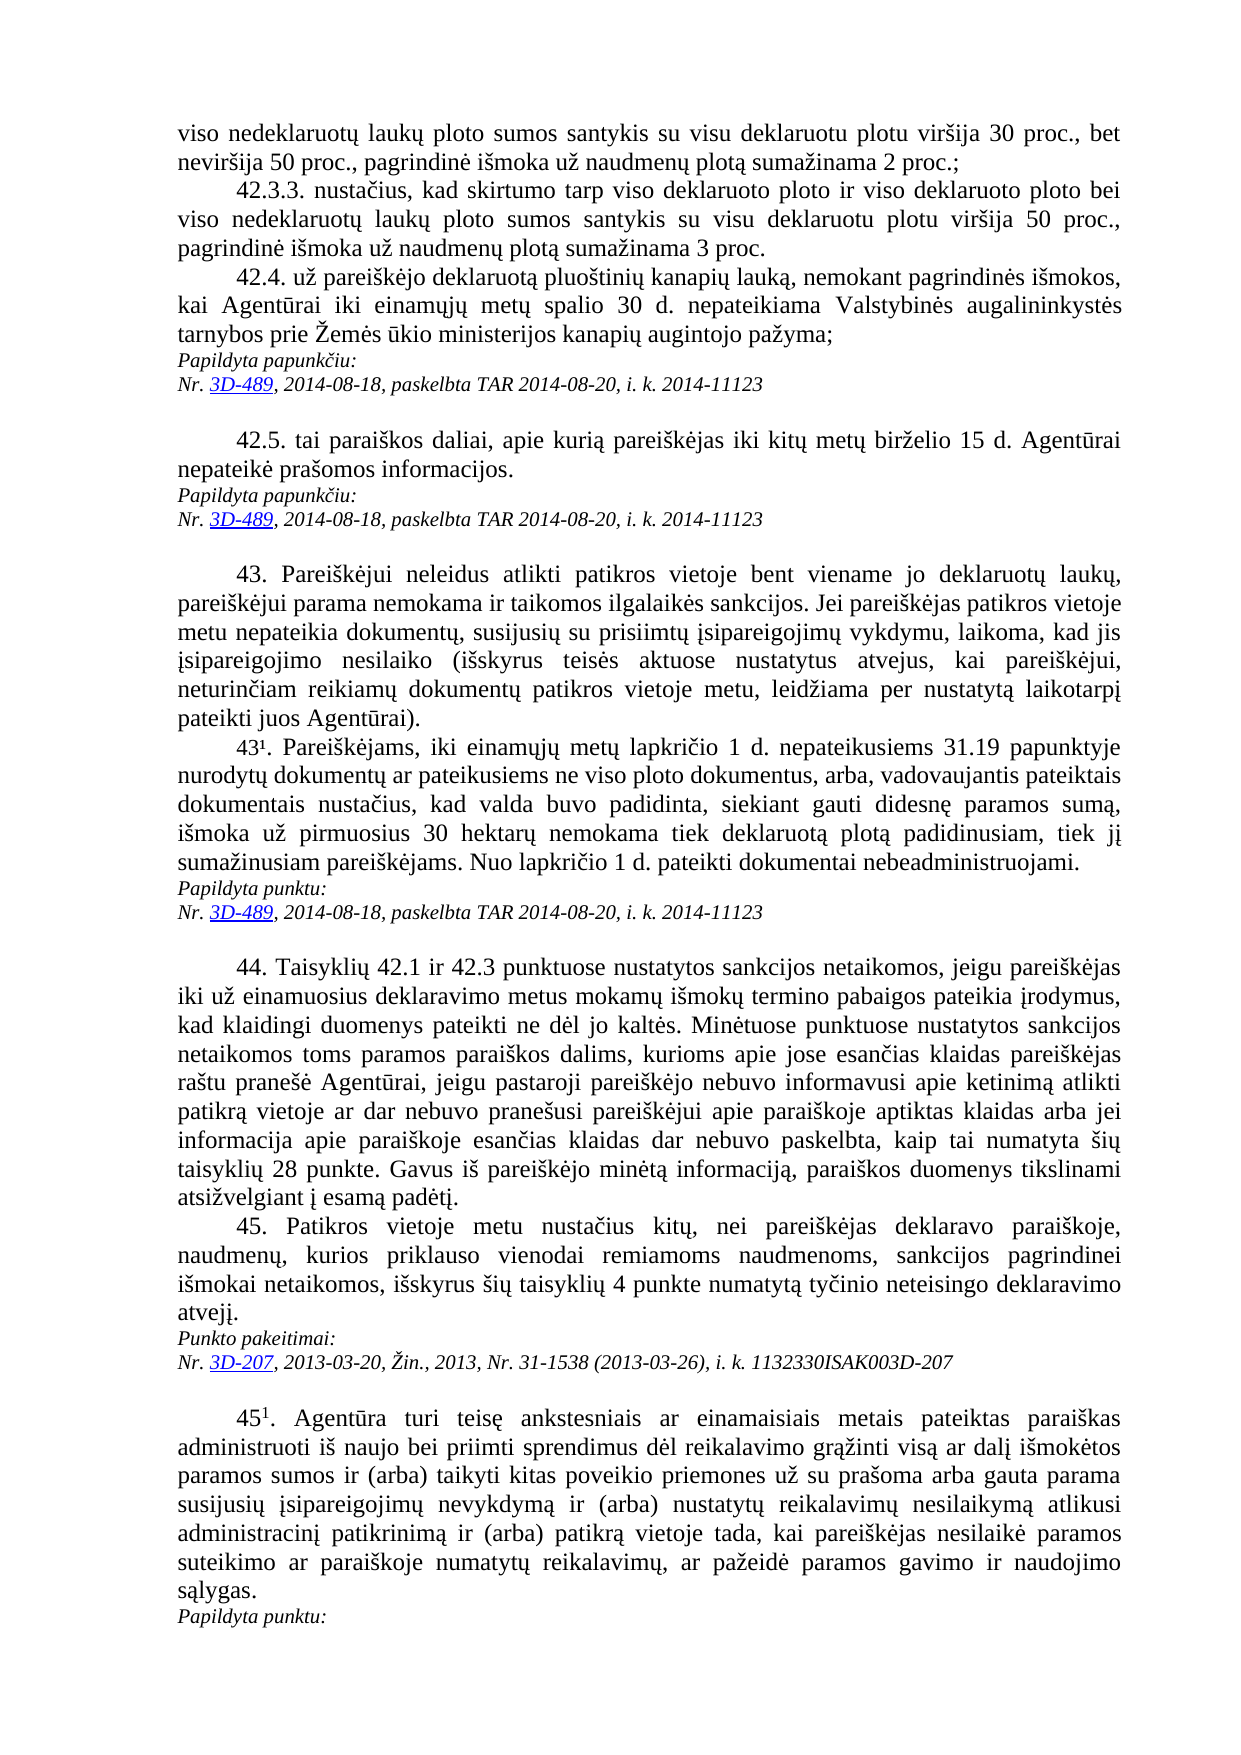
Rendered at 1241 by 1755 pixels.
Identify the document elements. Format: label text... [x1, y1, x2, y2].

text 45. Patikros vietoje metu nustačius kitų, nei pareiškėjas deklaravo paraiškoje, naudmenų, kurios priklauso vienodai remiamoms naudmenoms, sankcijos pagrindinei išmokai netaikomos, išskyrus šių taisyklių 4 punkte numatytą tyčinio neteisingo deklaravimo atvejį. [177, 1211, 1122, 1326]
text 43¹. Pareiškėjams, iki einamųjų metų lapkričio 1 d. nepateikusiems 31.19 papunktyje nurodytų dokumentų ar pateikusiems ne viso ploto dokumentus, arba, vadovaujantis pateiktais dokumentais nustačius, kad valda buvo padidinta, siekiant gauti didesnę paramos sumą, išmoka už pirmuosius 30 hektarų nemokama tiek deklaruotą plotą padidinusiam, tiek jį sumažinusiam pareiškėjams. Nuo lapkričio 1 d. pateikti dokumentai nebeadministruojami. [177, 732, 1122, 876]
text 44. Taisyklių 42.1 ir 42.3 punktuose nustatytos sankcijos netaikomos, jeigu pareiškėjas iki už einamuosius deklaravimo metus mokamų išmokų termino pabaigos pateikia įrodymus, kad klaidingi duomenys pateikti ne dėl jo kaltės. Minėtuose punktuose nustatytos sankcijos netaikomos toms paramos paraiškos dalims, kurioms apie jose esančias klaidas pareiškėjas raštu pranešė Agentūrai, jeigu pastaroji pareiškėjo nebuvo informavusi apie ketinimą atlikti patikrą vietoje ar dar nebuvo pranešusi pareiškėjui apie paraiškoje aptiktas klaidas arba jei informacija apie paraiškoje esančias klaidas dar nebuvo paskelbta, kaip tai numatyta šių taisyklių 28 punkte. Gavus iš pareiškėjo minėtą informaciją, paraiškos duomenys tikslinami atsižvelgiant į esamą padėtį. [177, 952, 1122, 1211]
text 42.5. tai paraiškos daliai, apie kurią pareiškėjas iki kitų metų birželio 15 d. Agentūrai nepateikė prašomos informacijos. [177, 425, 1122, 482]
text viso nedeklaruotų laukų ploto sumos santykis su visu deklaruotu plotu viršija 30 proc., bet neviršija 50 proc., pagrindinė išmoka už naudmenų plotą sumažinama 2 proc.; [177, 118, 1122, 176]
text Punkto pakeitimai: [177, 1326, 1122, 1350]
text Papildyta papunkčiu: [177, 482, 1122, 507]
text 451. Agentūra turi teisę ankstesniais ar einamaisiais metais pateiktas paraiškas administruoti iš naujo bei priimti sprendimus dėl reikalavimo grąžinti visą ar dalį išmokėtos paramos sumos ir (arba) taikyti kitas poveikio priemones už su prašoma arba gauta parama susijusių įsipareigojimų nevykdymą ir (arba) nustatytų reikalavimų nesilaikymą atlikusi administracinį patikrinimą ir (arba) patikrą vietoje tada, kai pareiškėjas nesilaikė paramos suteikimo ar paraiškoje numatytų reikalavimų, ar pažeidė paramos gavimo ir naudojimo sąlygas. [177, 1403, 1122, 1604]
text Papildyta punktu: [177, 1604, 1122, 1628]
text 42.4. už pareiškėjo deklaruotą pluoštinių kanapių lauką, nemokant pagrindinės išmokos, kai Agentūrai iki einamųjų metų spalio 30 d. nepateikiama Valstybinės augalininkystės tarnybos prie Žemės ūkio ministerijos kanapių augintojo pažyma; [177, 262, 1122, 348]
text 43. Pareiškėjui neleidus atlikti patikros vietoje bent viename jo deklaruotų laukų, pareiškėjui parama nemokama ir taikomos ilgalaikės sankcijos. Jei pareiškėjas patikros vietoje metu nepateikia dokumentų, susijusių su prisiimtų įsipareigojimų vykdymu, laikoma, kad jis įsipareigojimo nesilaiko (išskyrus teisės aktuose nustatytus atvejus, kai pareiškėjui, neturinčiam reikiamų dokumentų patikros vietoje metu, leidžiama per nustatytą laikotarpį pateikti juos Agentūrai). [177, 559, 1122, 732]
text Papildyta papunkčiu: [177, 348, 1122, 372]
text Nr. 3D-489, 2014-08-18, paskelbta TAR 2014-08-20, i. k. 2014-11123 [177, 900, 1122, 924]
text Nr. 3D-489, 2014-08-18, paskelbta TAR 2014-08-20, i. k. 2014-11123 [177, 372, 1122, 396]
text Papildyta punktu: [177, 876, 1122, 900]
text Nr. 3D-207, 2013-03-20, Žin., 2013, Nr. 31-1538 (2013-03-26), i. k. 1132330ISAK003D-207 [177, 1350, 1122, 1374]
text 42.3.3. nustačius, kad skirtumo tarp viso deklaruoto ploto ir viso deklaruoto ploto bei viso nedeklaruotų laukų ploto sumos santykis su visu deklaruotu plotu viršija 50 proc., pagrindinė išmoka už naudmenų plotą sumažinama 3 proc. [177, 176, 1122, 262]
text Nr. 3D-489, 2014-08-18, paskelbta TAR 2014-08-20, i. k. 2014-11123 [177, 507, 1122, 531]
